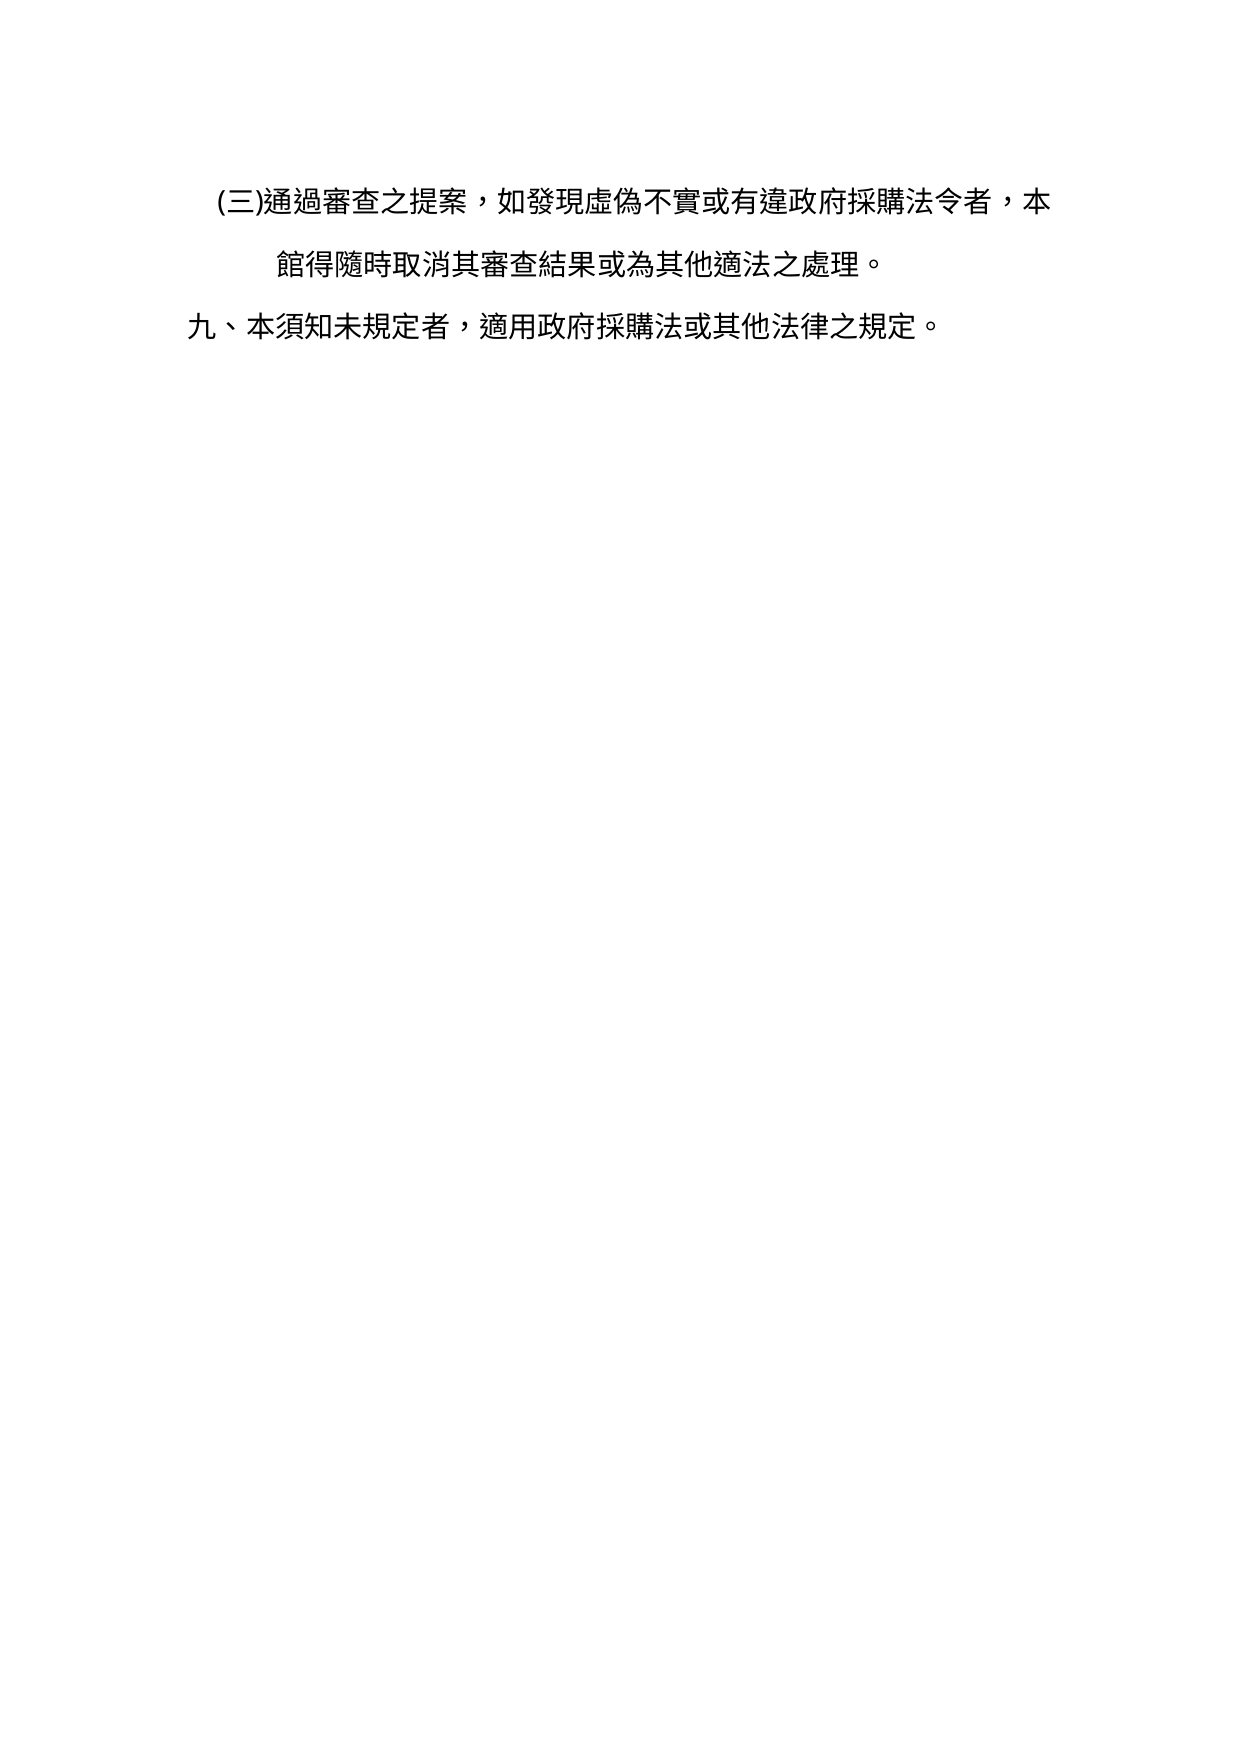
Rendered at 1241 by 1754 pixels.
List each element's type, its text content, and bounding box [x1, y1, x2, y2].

text 九、本須知未規定者，適用政府採購法或其他法律之規定。 [187, 283, 1053, 346]
text (三)通過審查之提案，如發現虛偽不實或有違政府採購法令者，本館得隨時取消其審查結果或為其他適法之處理。 [217, 158, 1053, 283]
